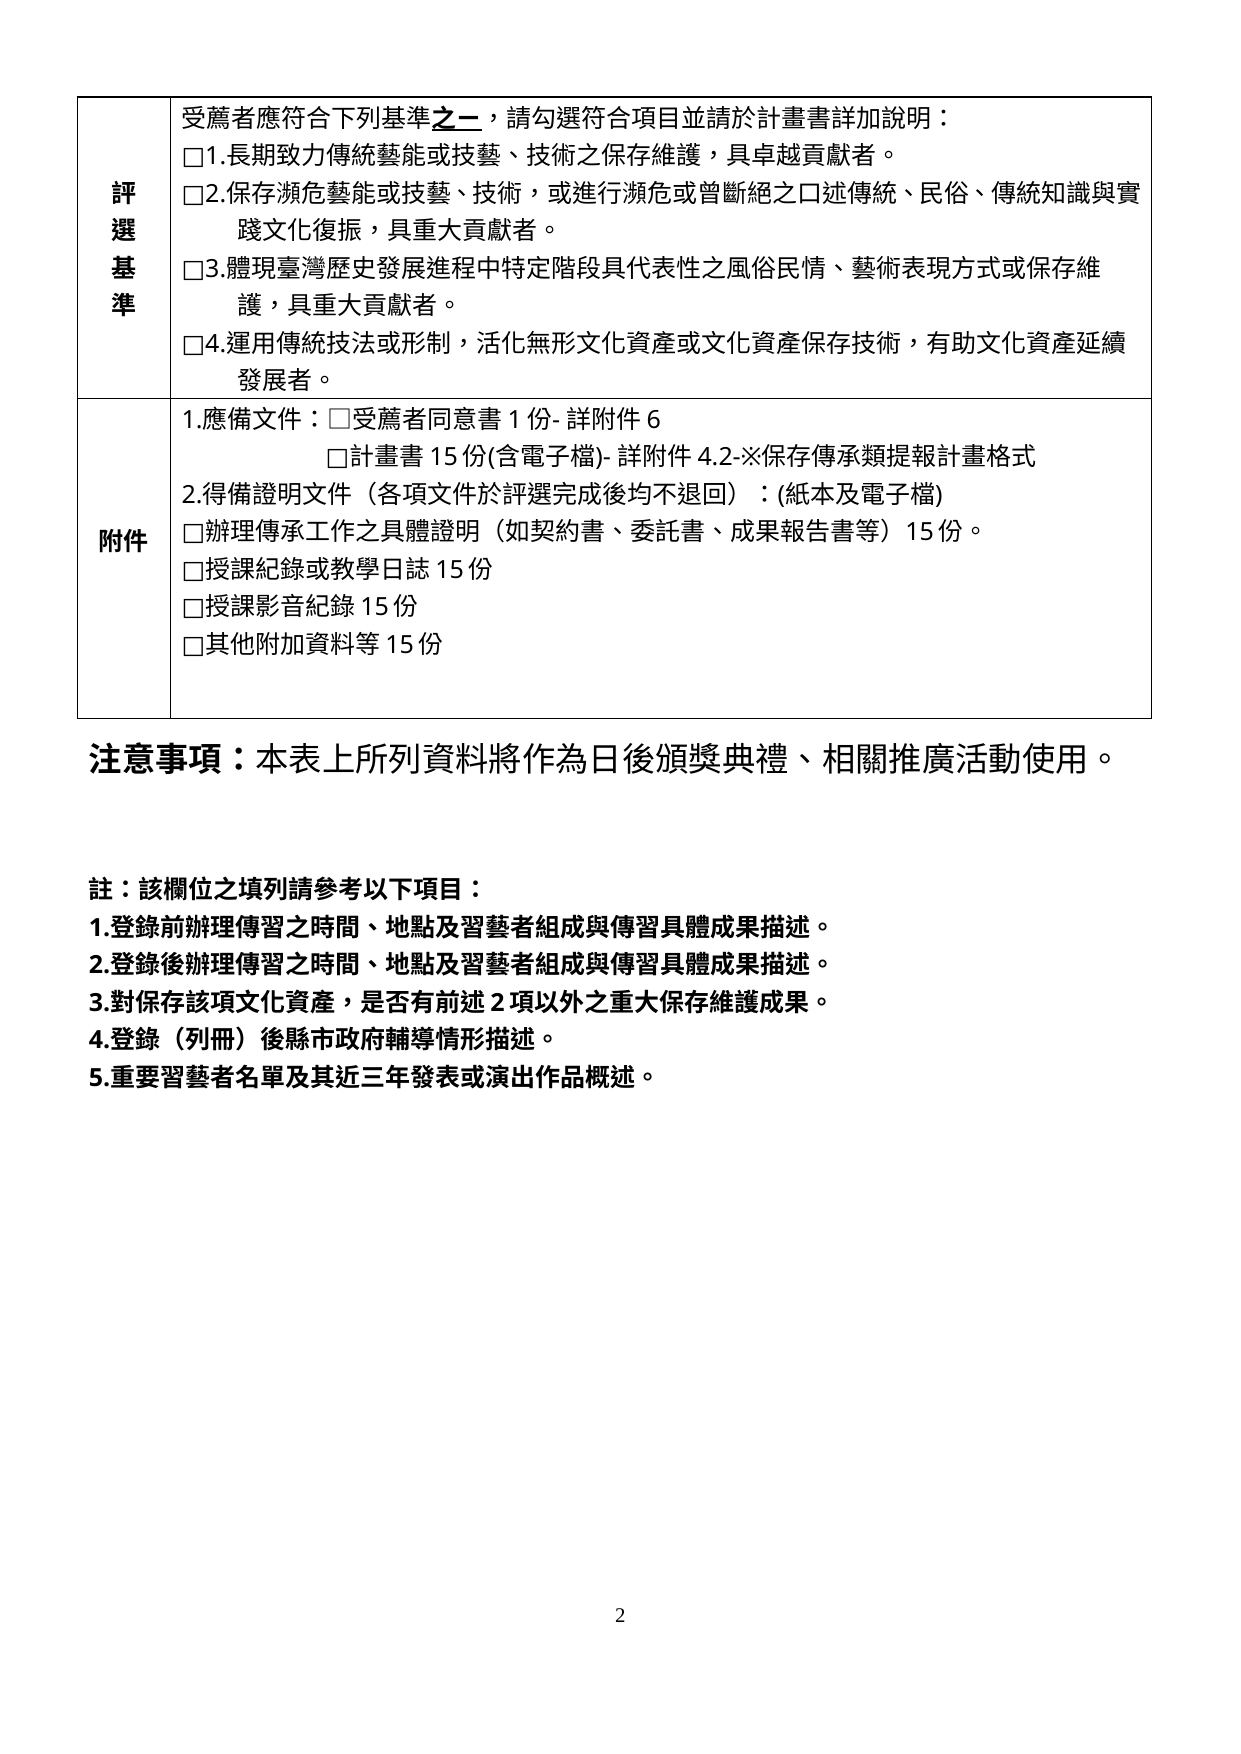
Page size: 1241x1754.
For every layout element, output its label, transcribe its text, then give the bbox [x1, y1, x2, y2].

text 1.登錄前辦理傳習之時間、地點及習藝者組成與傳習具體成果描述。 [89, 907, 1152, 944]
table_cell 受薦者應符合下列基準之ㄧ，請勾選符合項目並請於計畫書詳加說明： □1.長期致力傳統藝能或技藝、技術之保存維護，具卓越貢獻者。 □2.保存瀕危藝能或技藝、技術，或進行瀕危或曾斷絕之口述傳統、民俗、傳統知識與實踐文化復振，具重大貢獻者。 □3.體現臺灣歷史發展進程中特定階段具代表性之風俗民情、藝術表現方式或保存維護，具重大貢獻者。 □4.運用傳統技法或形制，活化無形文化資產或文化資產保存技術，有助文化資產延續發展者。 [171, 98, 1151, 397]
text 2.登錄後辦理傳習之時間、地點及習藝者組成與傳習具體成果描述。 [89, 944, 1152, 982]
text 4.登錄（列冊）後縣市政府輔導情形描述。 [89, 1019, 1152, 1057]
text 5.重要習藝者名單及其近三年發表或演出作品概述。 [89, 1057, 1152, 1094]
text 3.對保存該項文化資產，是否有前述2項以外之重大保存維護成果。 [89, 982, 1152, 1019]
text 註：該欄位之填列請參考以下項目： [89, 869, 1152, 907]
table_cell 附件 [78, 399, 170, 718]
table_cell 1.應備文件：□受薦者同意書1份- 詳附件6 □計畫書15份(含電子檔)- 詳附件4.2-※保存傳承類提報計畫格式 2.得備證明文件（各項文件於評選完成後均不退回）：(紙本及電子檔) □辦理傳承工作之具體證明（如契約書、委託書、成果報告書等）15份。 □授課紀錄或教學日誌15份 □授課影音紀錄15份 □其他附加資料等15份 [171, 399, 1151, 718]
table_cell 評 選 基 準 [78, 98, 170, 397]
text 注意事項：本表上所列資料將作為日後頒獎典禮、相關推廣活動使用。 [89, 719, 1152, 794]
